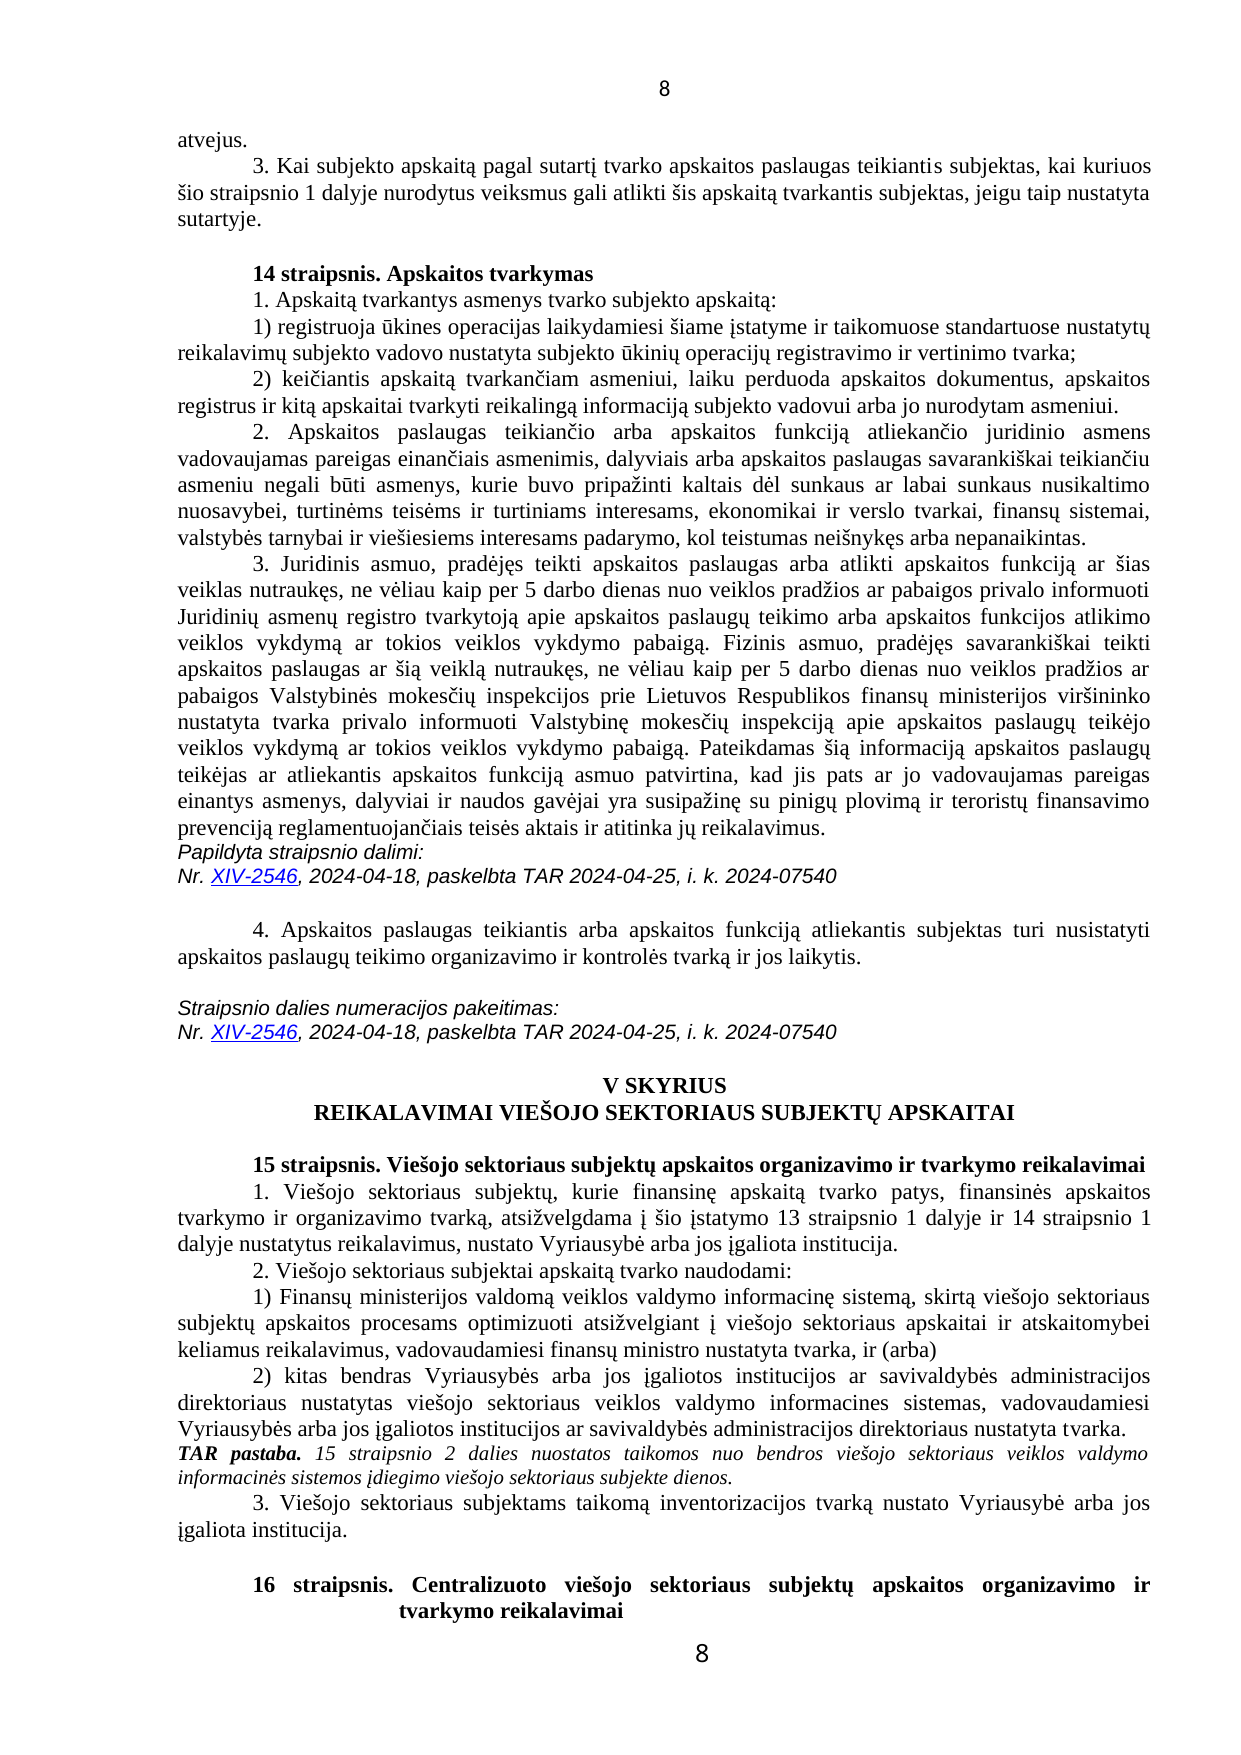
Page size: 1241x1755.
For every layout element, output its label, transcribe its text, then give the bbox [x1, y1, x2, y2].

text atvejus. [177, 126, 1152, 152]
text Papildyta straipsnio dalimi: [177, 840, 1152, 864]
text 2) kitas bendras Vyriausybės arba jos įgaliotos institucijos ar savivaldybės administracijos direktoriaus nustatytas viešojo sektoriaus veiklos valdymo informacines sistemas, vadovaudamiesi Vyriausybės arba jos įgaliotos institucijos ar savivaldybės administracijos direktoriaus nustatyta tvarka. [177, 1362, 1152, 1441]
text V SKYRIUS [177, 1072, 1152, 1099]
text 1) registruoja ūkines operacijas laikydamiesi šiame įstatyme ir taikomuose standartuose nustatytų reikalavimų subjekto vadovo nustatyta subjekto ūkinių operacijų registravimo ir vertinimo tvarka; [177, 313, 1152, 366]
text 2) keičiantis apskaitą tvarkančiam asmeniui, laiku perduoda apskaitos dokumentus, apskaitos registrus ir kitą apskaitai tvarkyti reikalingą informaciją subjekto vadovui arba jo nurodytam asmeniui. [177, 366, 1152, 418]
text 4. Apskaitos paslaugas teikiantis arba apskaitos funkciją atliekantis subjektas turi nusistatyti apskaitos paslaugų teikimo organizavimo ir kontrolės tvarką ir jos laikytis. [177, 917, 1152, 969]
text 1. Apskaitą tvarkantys asmenys tvarko subjekto apskaitą: [177, 286, 1152, 313]
text 2. Apskaitos paslaugas teikiančio arba apskaitos funkciją atliekančio juridinio asmens vadovaujamas pareigas einančiais asmenimis, dalyviais arba apskaitos paslaugas savarankiškai teikiančiu asmeniu negali būti asmenys, kurie buvo pripažinti kaltais dėl sunkaus ar labai sunkaus nusikaltimo nuosavybei, turtinėms teisėms ir turtiniams interesams, ekonomikai ir verslo tvarkai, finansų sistemai, valstybės tarnybai ir viešiesiems interesams padarymo, kol teistumas neišnykęs arba nepanaikintas. [177, 418, 1152, 550]
text 16 straipsnis. Centralizuoto viešojo sektoriaus subjektų apskaitos organizavimo ir tvarkymo reikalavimai [252, 1571, 1152, 1623]
text 2. Viešojo sektoriaus subjektai apskaitą tvarko naudodami: [177, 1257, 1152, 1283]
text Straipsnio dalies numeracijos pakeitimas: [177, 996, 1152, 1019]
text REIKALAVIMAI VIEŠOJO SEKTORIAUS SUBJEKTŲ APSKAITAI [177, 1099, 1152, 1125]
text 3. Juridinis asmuo, pradėjęs teikti apskaitos paslaugas arba atlikti apskaitos funkciją ar šias veiklas nutraukęs, ne vėliau kaip per 5 darbo dienas nuo veiklos pradžios ar pabaigos privalo informuoti Juridinių asmenų registro tvarkytoją apie apskaitos paslaugų teikimo arba apskaitos funkcijos atlikimo veiklos vykdymą ar tokios veiklos vykdymo pabaigą. Fizinis asmuo, pradėjęs savarankiškai teikti apskaitos paslaugas ar šią veiklą nutraukęs, ne vėliau kaip per 5 darbo dienas nuo veiklos pradžios ar pabaigos Valstybinės mokesčių inspekcijos prie Lietuvos Respublikos finansų ministerijos viršininko nustatyta tvarka privalo informuoti Valstybinę mokesčių inspekciją apie apskaitos paslaugų teikėjo veiklos vykdymą ar tokios veiklos vykdymo pabaigą. Pateikdamas šią informaciją apskaitos paslaugų teikėjas ar atliekantis apskaitos funkciją asmuo patvirtina, kad jis pats ar jo vadovaujamas pareigas einantys asmenys, dalyviai ir naudos gavėjai yra susipažinę su pinigų plovimą ir teroristų finansavimo prevenciją reglamentuojančiais teisės aktais ir atitinka jų reikalavimus. [177, 550, 1152, 840]
text 15 straipsnis. Viešojo sektoriaus subjektų apskaitos organizavimo ir tvarkymo reikalavimai [252, 1151, 1152, 1178]
text 14 straipsnis. Apskaitos tvarkymas [177, 260, 1152, 286]
text Nr. XIV-2546, 2024-04-18, paskelbta TAR 2024-04-25, i. k. 2024-07540 [177, 1019, 1152, 1043]
text Nr. XIV-2546, 2024-04-18, paskelbta TAR 2024-04-25, i. k. 2024-07540 [177, 864, 1152, 888]
text 1. Viešojo sektoriaus subjektų, kurie finansinę apskaitą tvarko patys, finansinės apskaitos tvarkymo ir organizavimo tvarką, atsižvelgdama į šio įstatymo 13 straipsnio 1 dalyje ir 14 straipsnio 1 dalyje nustatytus reikalavimus, nustato Vyriausybė arba jos įgaliota institucija. [177, 1178, 1152, 1257]
text 3. Viešojo sektoriaus subjektams taikomą inventorizacijos tvarką nustato Vyriausybė arba jos įgaliota institucija. [177, 1489, 1152, 1542]
text TAR pastaba. 15 straipsnio 2 dalies nuostatos taikomos nuo bendros viešojo sektoriaus veiklos valdymo informacinės sistemos įdiegimo viešojo sektoriaus subjekte dienos. [177, 1441, 1152, 1489]
text 3. Kai subjekto apskaitą pagal sutartį tvarko apskaitos paslaugas teikiantis subjektas, kai kuriuos šio straipsnio 1 dalyje nurodytus veiksmus gali atlikti šis apskaitą tvarkantis subjektas, jeigu taip nustatyta sutartyje. [177, 152, 1152, 231]
text 1) Finansų ministerijos valdomą veiklos valdymo informacinę sistemą, skirtą viešojo sektoriaus subjektų apskaitos procesams optimizuoti atsižvelgiant į viešojo sektoriaus apskaitai ir atskaitomybei keliamus reikalavimus, vadovaudamiesi finansų ministro nustatyta tvarka, ir (arba) [177, 1283, 1152, 1362]
